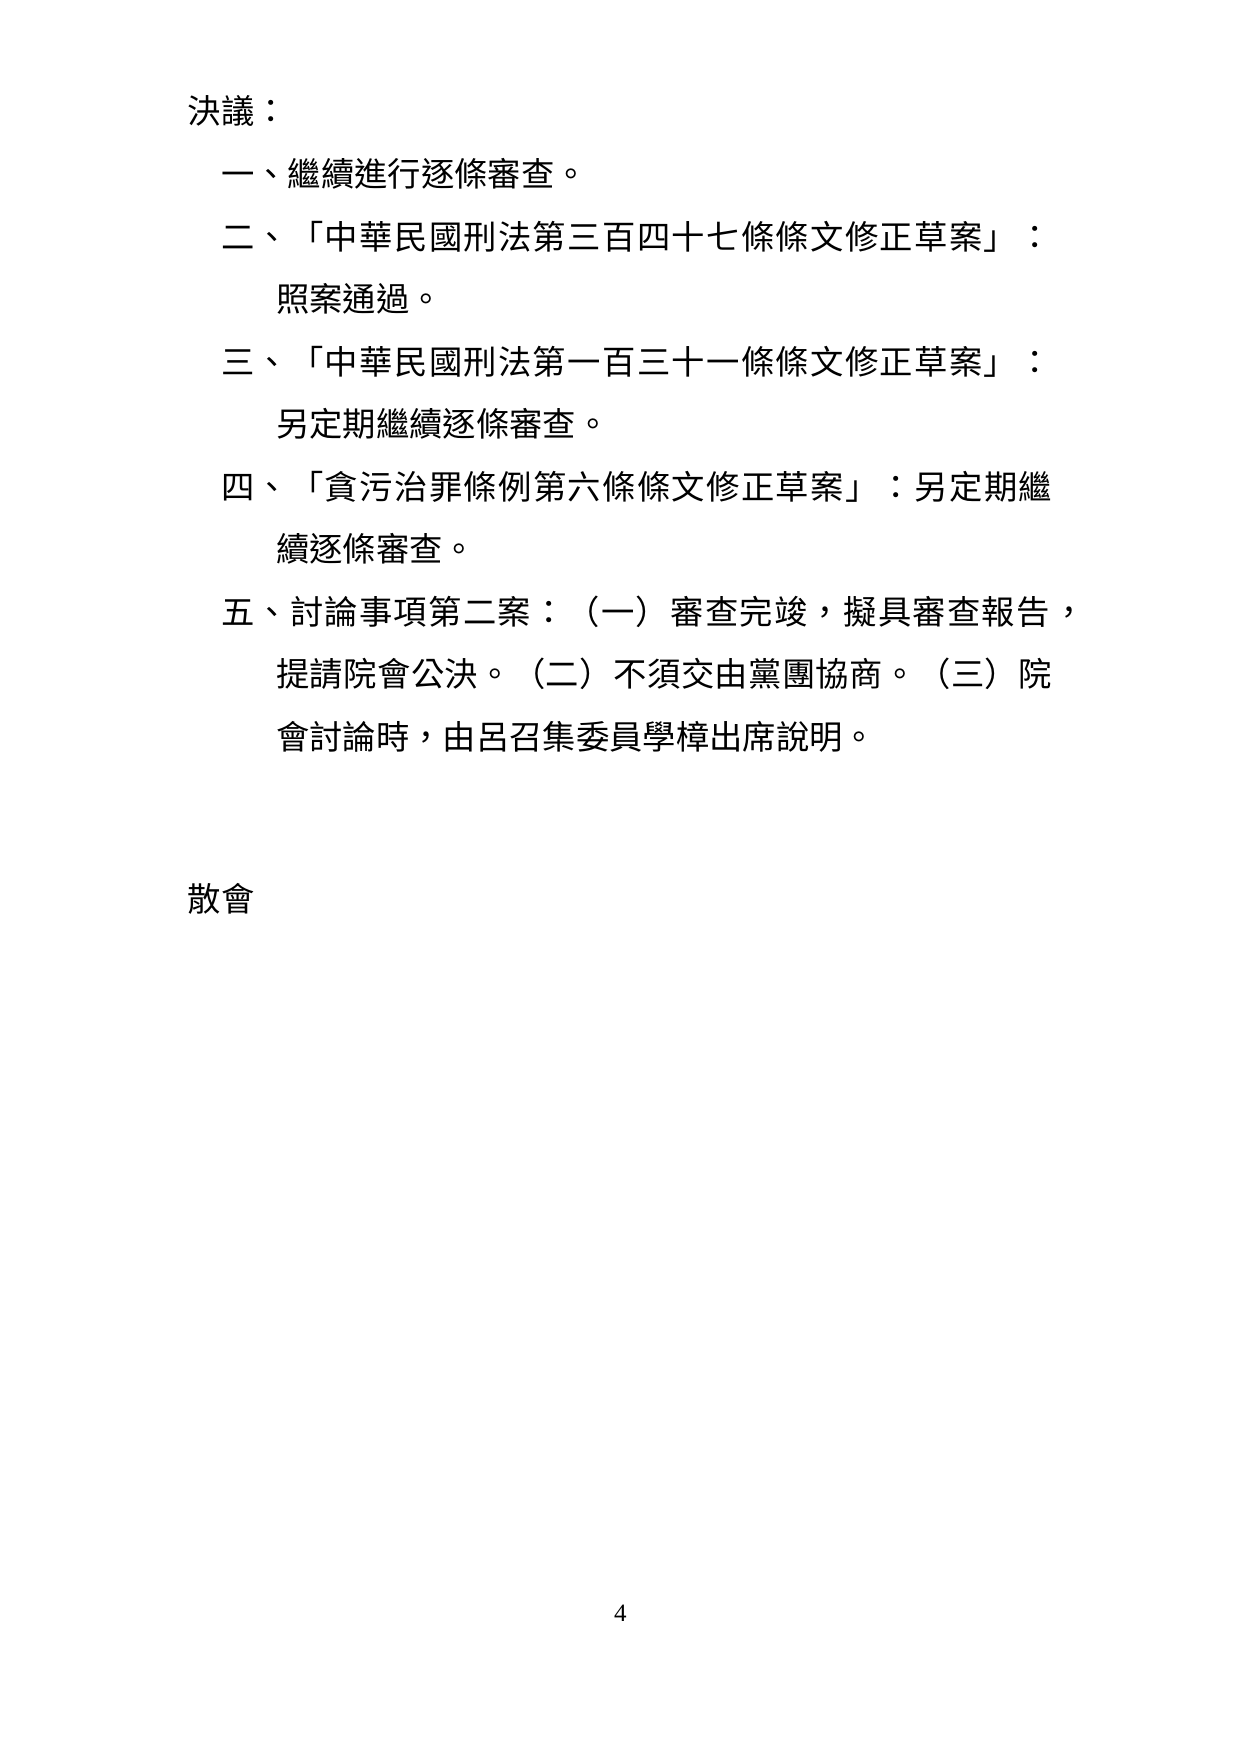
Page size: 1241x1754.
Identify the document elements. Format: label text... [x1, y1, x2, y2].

text 二、「中華民國刑法第三百四十七條條文修正草案」：照案通過。 [221, 193, 1053, 318]
text 三、「中華民國刑法第一百三十一條條文修正草案」：另定期繼續逐條審查。 [221, 318, 1053, 443]
text 散會 [187, 856, 1053, 918]
text 四、「貪污治罪條例第六條條文修正草案」：另定期繼續逐條審查。 [221, 443, 1053, 568]
text 五、討論事項第二案：（一）審查完竣，擬具審查報告，提請院會公決。（二）不須交由黨團協商。（三）院會討論時，由呂召集委員學樟出席說明。 [221, 568, 1053, 756]
text 決議： [188, 93, 1053, 131]
text 一、繼續進行逐條審查。 [187, 131, 1053, 193]
